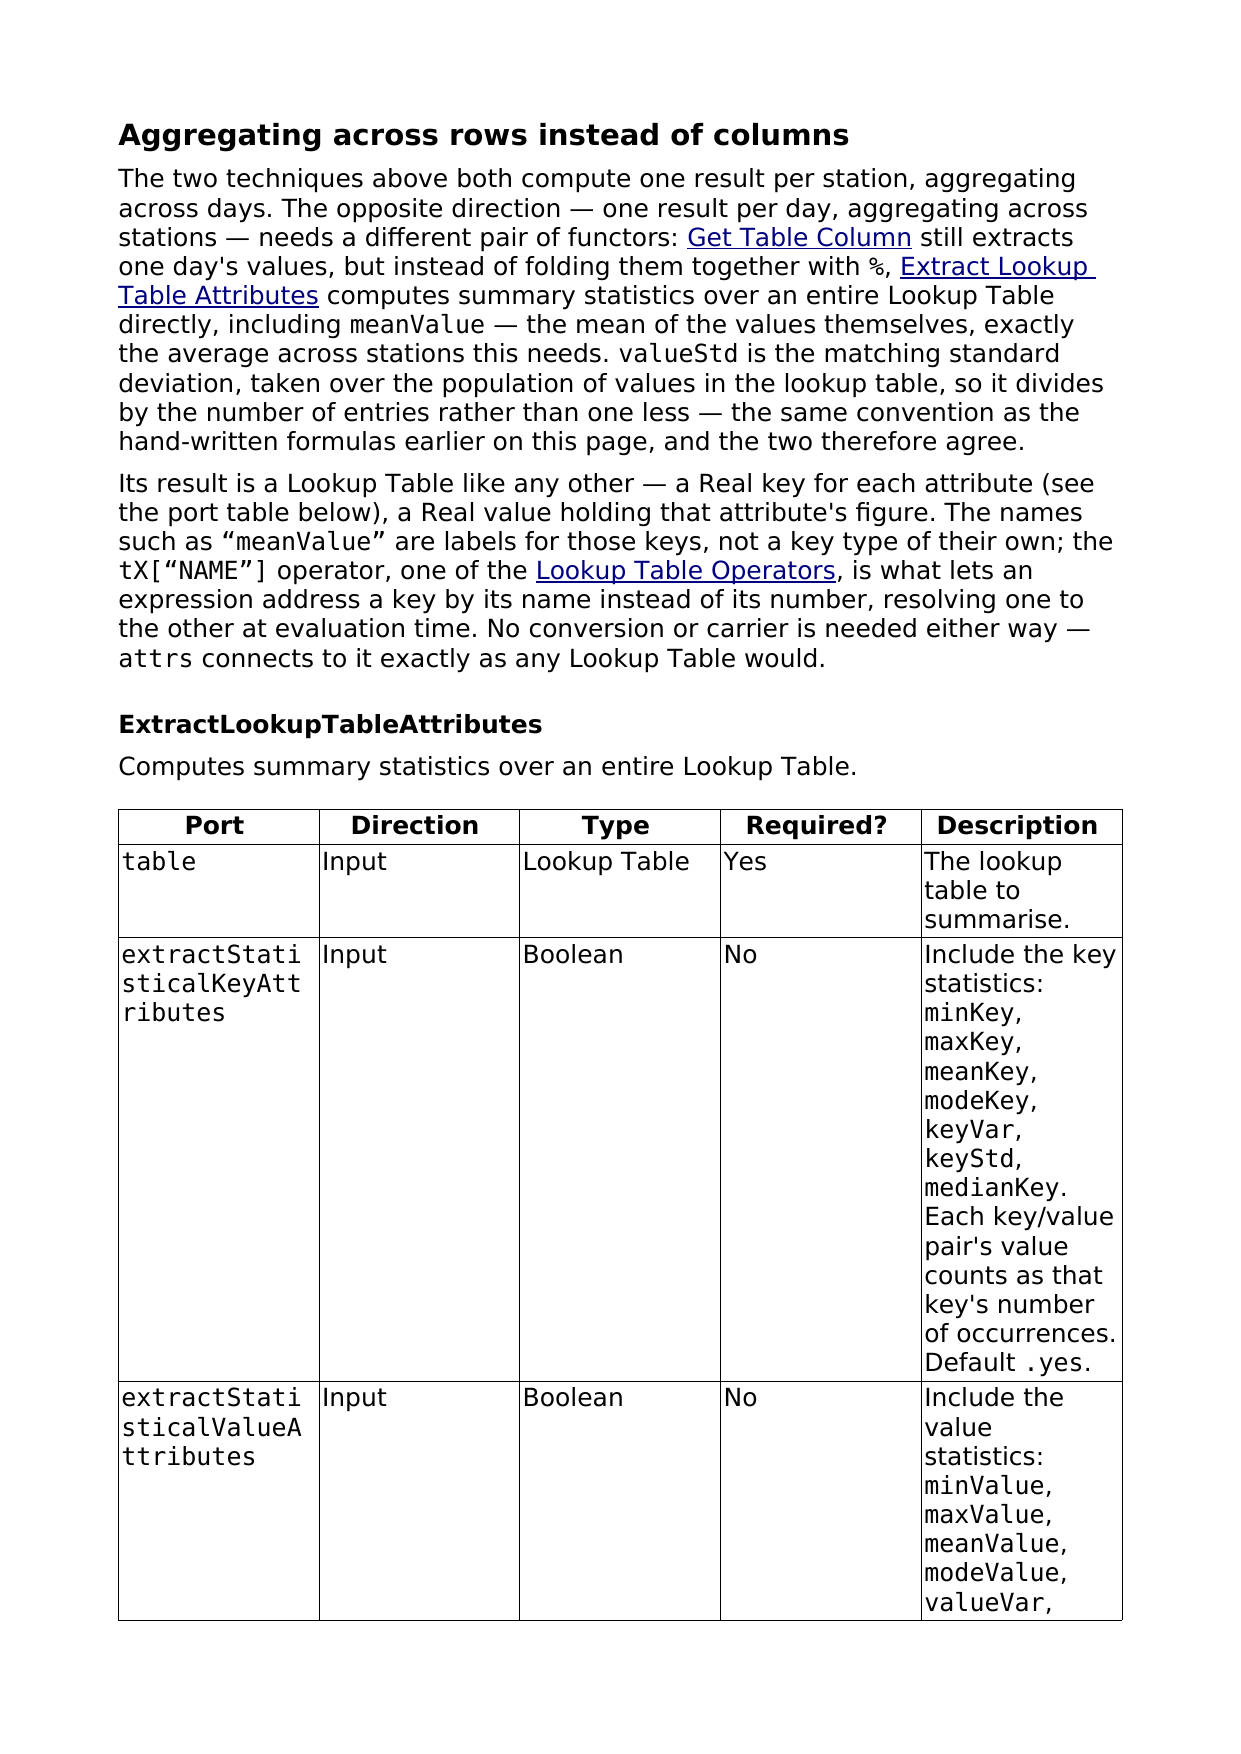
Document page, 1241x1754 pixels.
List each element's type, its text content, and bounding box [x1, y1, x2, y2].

subtitle Aggregating across rows instead of columns [118, 118, 1122, 152]
table_header Direction [320, 810, 519, 844]
table_cell Input [320, 845, 519, 937]
table_header Required? [721, 810, 921, 844]
table_cell No [721, 938, 921, 1381]
table_cell table [119, 845, 319, 937]
text Computes summary statistics over an entire Lookup Table. [118, 752, 1122, 781]
table_cell Yes [721, 845, 921, 937]
table_cell Input [320, 1382, 519, 1620]
text The two techniques above both compute one result per station, aggregating across days. The opposite direction — one result per day, aggregating across stations — needs a different pair of functors: Get Table Column still extracts one day's values, but instead of folding them together with %, Extract Lookup Table Attributes computes summary statistics over an entire Lookup Table directly, including meanValue — the mean of the values themselves, exactly the average across stations this needs. valueStd is the matching standard deviation, taken over the population of values in the lookup table, so it divides by the number of entries rather than one less — the same convention as the hand-written formulas earlier on this page, and the two therefore agree. [118, 164, 1122, 456]
table_cell Boolean [520, 938, 720, 1381]
table_cell extractStatisticalKeyAttributes [119, 938, 319, 1381]
subtitle ExtractLookupTableAttributes [118, 710, 1122, 739]
table_cell No [721, 1382, 921, 1620]
table_cell Include the key statistics: minKey, maxKey, meanKey, modeKey, keyVar, keyStd, medianKey. Each key/value pair's value counts as that key's number of occurrences. Default .yes. [922, 938, 1122, 1381]
table_cell Input [320, 938, 519, 1381]
table_header Type [520, 810, 720, 844]
table_header Port [119, 810, 319, 844]
table_cell Include the value statistics: minValue, maxValue, meanValue, modeValue, valueVar, [922, 1382, 1122, 1620]
table_cell Lookup Table [520, 845, 720, 937]
text Its result is a Lookup Table like any other — a Real key for each attribute (see the port table below), a Real value holding that attribute's figure. The names such as “meanValue” are labels for those keys, not a key type of their own; the tX[“NAME”] operator, one of the Lookup Table Operators, is what lets an expression address a key by its name instead of its number, resolving one to the other at evaluation time. No conversion or carrier is needed either way — attrs connects to it exactly as any Lookup Table would. [118, 469, 1122, 673]
table_cell The lookup table to summarise. [922, 845, 1122, 937]
table_cell Boolean [520, 1382, 720, 1620]
table_cell extractStatisticalValueAttributes [119, 1382, 319, 1620]
table_header Description [922, 810, 1122, 844]
